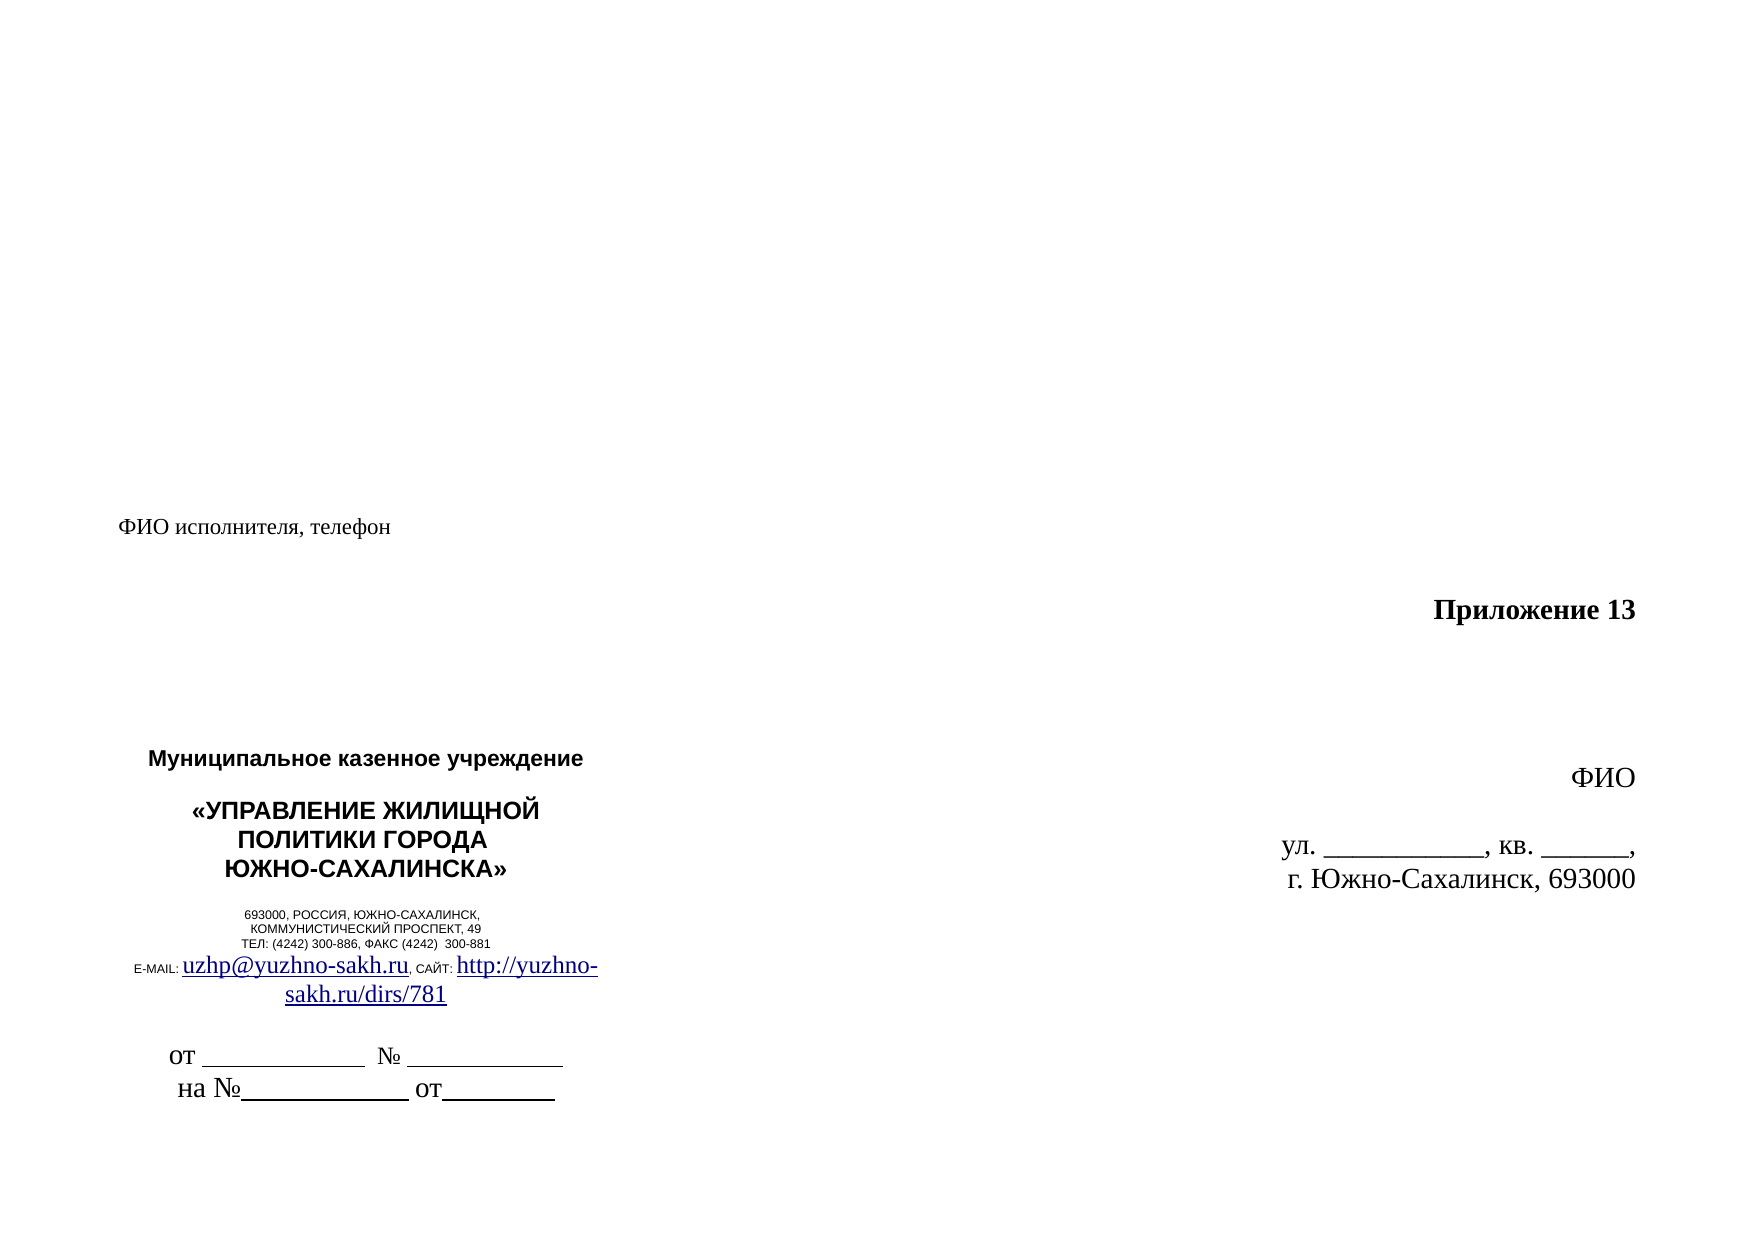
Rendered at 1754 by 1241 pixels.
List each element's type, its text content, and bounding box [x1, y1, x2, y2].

text ФИО [608, 760, 1636, 794]
text на № от [123, 1070, 608, 1100]
text ФИО исполнителя, телефон [118, 513, 1636, 540]
text [123, 771, 608, 796]
text г. Южно-Сахалинск, 693000 [608, 861, 1636, 894]
text [118, 760, 123, 794]
text [123, 882, 608, 907]
text КОММУНИСТИЧЕСКИЙ ПРОСПЕКТ, 49 [123, 922, 608, 936]
text от № [123, 1037, 608, 1070]
text E-MAIL: uzhp@yuzhno-sakh.ru, САЙТ: http://yuzhno-sakh.ru/dirs/781 [123, 951, 608, 1008]
text Приложение 13 [118, 592, 1636, 745]
text Муниципальное казенное учреждение [123, 745, 608, 771]
text ул. ___________, кв. ______, [608, 827, 1636, 861]
text «УПРАВЛЕНИЕ ЖИЛИЩНОЙ ПОЛИТИКИ ГОРОДА ЮЖНО-САХАЛИНСКА» [123, 796, 608, 882]
text ТЕЛ: (4242) 300-886, ФАКС (4242) 300-881 [123, 936, 608, 951]
text 693000, РОССИЯ, ЮЖНО-САХАЛИНСК, [123, 907, 608, 922]
text [123, 1008, 608, 1037]
